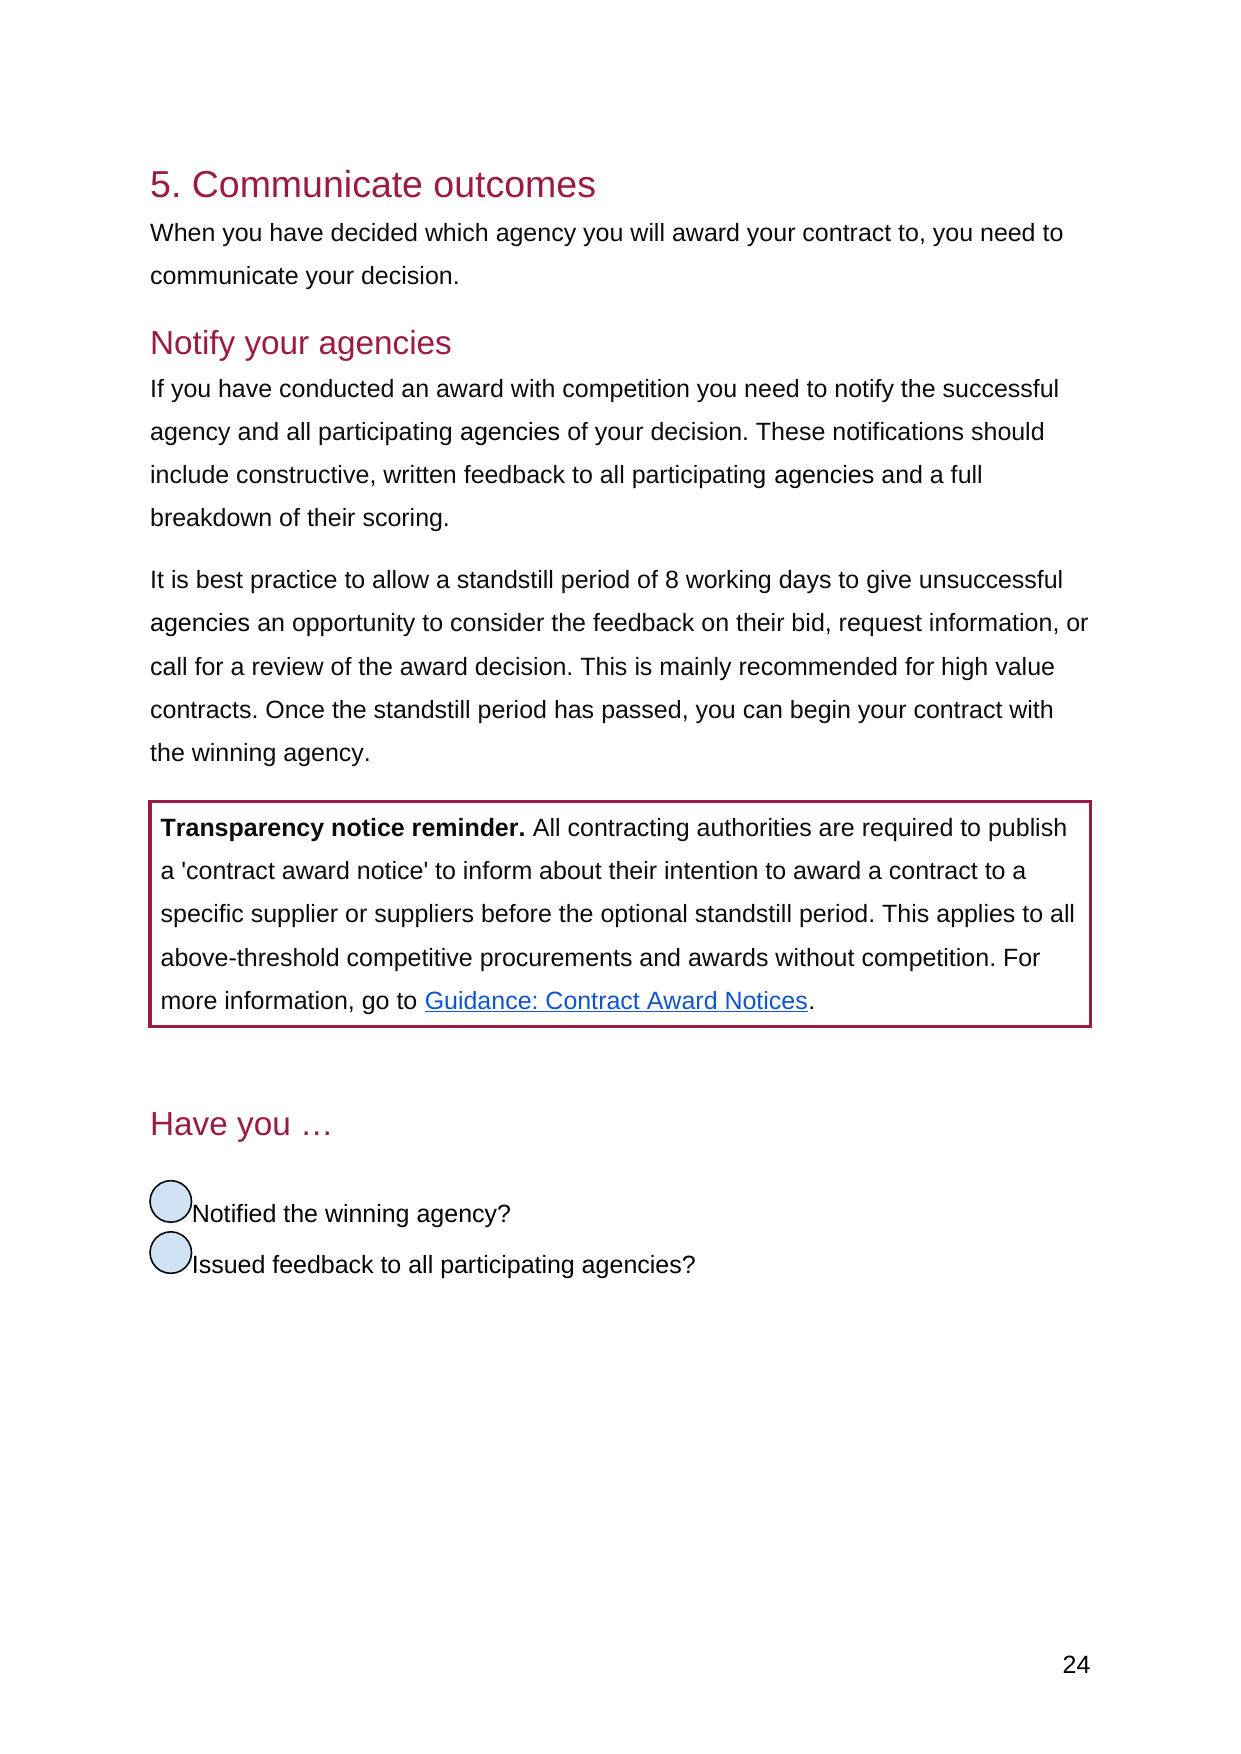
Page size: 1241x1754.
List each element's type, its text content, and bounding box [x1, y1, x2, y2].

text It is best practice to allow a standstill period of 8 working days to give unsuccessful agencies an opportunity to consider the feedback on their bid, request information, or call for a review of the award decision. This is mainly recommended for high value contracts. Once the standstill period has passed, you can begin your contract with the winning agency. [150, 565, 1090, 767]
subtitle Have you … [150, 1104, 1090, 1143]
text Notified the winning agency? [150, 1181, 1090, 1228]
subtitle 5. Communicate outcomes [150, 162, 1090, 206]
text When you have decided which agency you will award your contract to, you need to communicate your decision. [150, 218, 1090, 290]
text If you have conducted an award with competition you need to notify the successful agency and all participating agencies of your decision. These notifications should include constructive, written feedback to all participating agencies and a full breakdown of their scoring. [150, 374, 1090, 532]
table_header Transparency notice reminder. All contracting authorities are required to publish a 'contract award notice' to inform about their intention to award a contract to a specific supplier or suppliers before the optional standstill period. This applies to all above-threshold competitive procurements and awards without competition. For more information, go to Guidance: Contract Award Notices. [152, 803, 1089, 1025]
text Issued feedback to all participating agencies? [150, 1232, 1090, 1279]
subtitle Notify your agencies [150, 323, 1090, 362]
